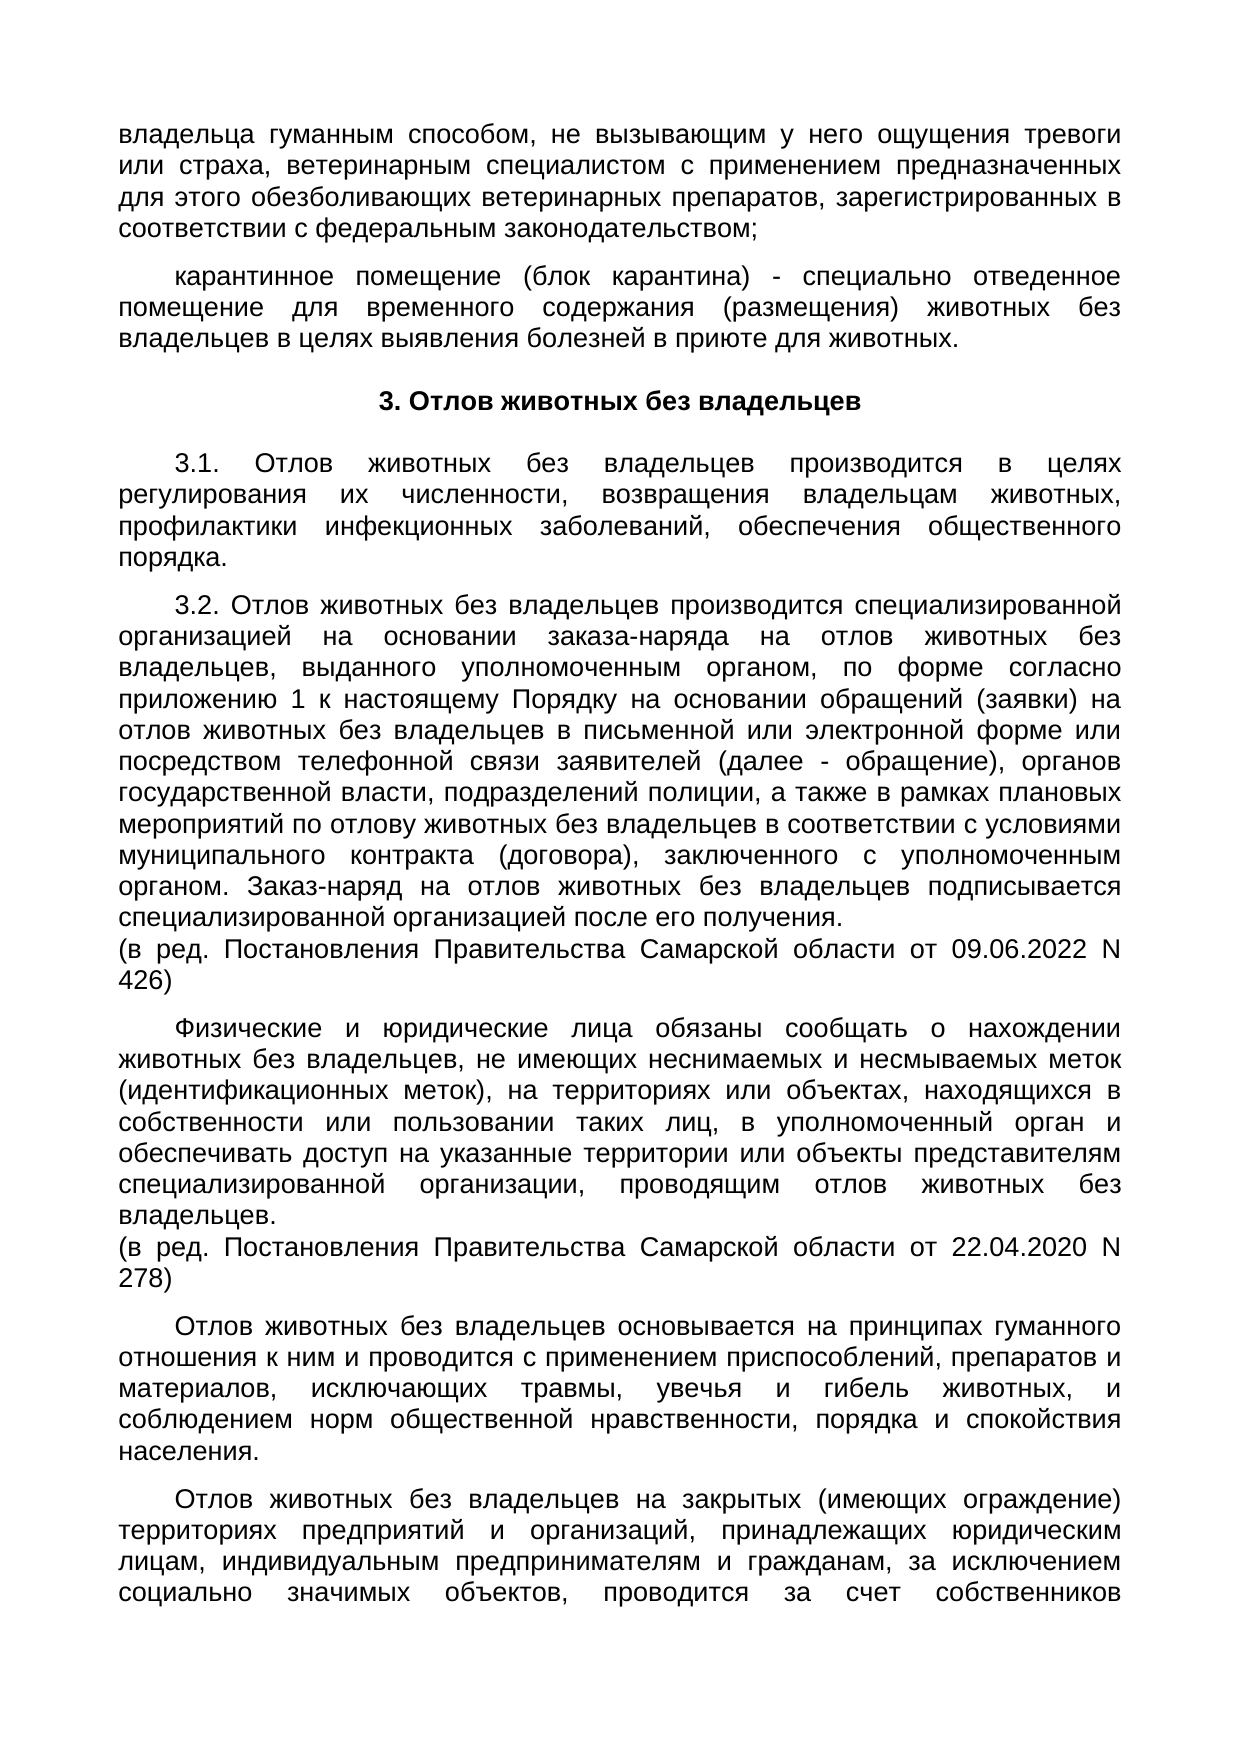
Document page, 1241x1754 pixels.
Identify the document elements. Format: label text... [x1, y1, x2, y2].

text 3.1. Отлов животных без владельцев производится в целях регулирования их численности, возвращения владельцам животных, профилактики инфекционных заболеваний, обеспечения общественного порядка. [118, 447, 1122, 572]
subtitle 3. Отлов животных без владельцев [118, 385, 1122, 416]
text Отлов животных без владельцев на закрытых (имеющих ограждение) территориях предприятий и организаций, принадлежащих юридическим лицам, индивидуальным предпринимателям и гражданам, за исключением социально значимых объектов, проводится за счет собственников [118, 1483, 1122, 1608]
text (в ред. Постановления Правительства Самарской области от 09.06.2022 N 426) [118, 933, 1122, 995]
text карантинное помещение (блок карантина) - специально отведенное помещение для временного содержания (размещения) животных без владельцев в целях выявления болезней в приюте для животных. [118, 260, 1122, 353]
text владельца гуманным способом, не вызывающим у него ощущения тревоги или страха, ветеринарным специалистом с применением предназначенных для этого обезболивающих ветеринарных препаратов, зарегистрированных в соответствии с федеральным законодательством; [118, 118, 1122, 243]
text Отлов животных без владельцев основывается на принципах гуманного отношения к ним и проводится с применением приспособлений, препаратов и материалов, исключающих травмы, увечья и гибель животных, и соблюдением норм общественной нравственности, порядка и спокойствия населения. [118, 1310, 1122, 1466]
text 3.2. Отлов животных без владельцев производится специализированной организацией на основании заказа-наряда на отлов животных без владельцев, выданного уполномоченным органом, по форме согласно приложению 1 к настоящему Порядку на основании обращений (заявки) на отлов животных без владельцев в письменной или электронной форме или посредством телефонной связи заявителей (далее - обращение), органов государственной власти, подразделений полиции, а также в рамках плановых мероприятий по отлову животных без владельцев в соответствии с условиями муниципального контракта (договора), заключенного с уполномоченным органом. Заказ-наряд на отлов животных без владельцев подписывается специализированной организацией после его получения. [118, 589, 1122, 933]
text (в ред. Постановления Правительства Самарской области от 22.04.2020 N 278) [118, 1231, 1122, 1293]
text Физические и юридические лица обязаны сообщать о нахождении животных без владельцев, не имеющих неснимаемых и несмываемых меток (идентификационных меток), на территориях или объектах, находящихся в собственности или пользовании таких лиц, в уполномоченный орган и обеспечивать доступ на указанные территории или объекты представителям специализированной организации, проводящим отлов животных без владельцев. [118, 1012, 1122, 1231]
